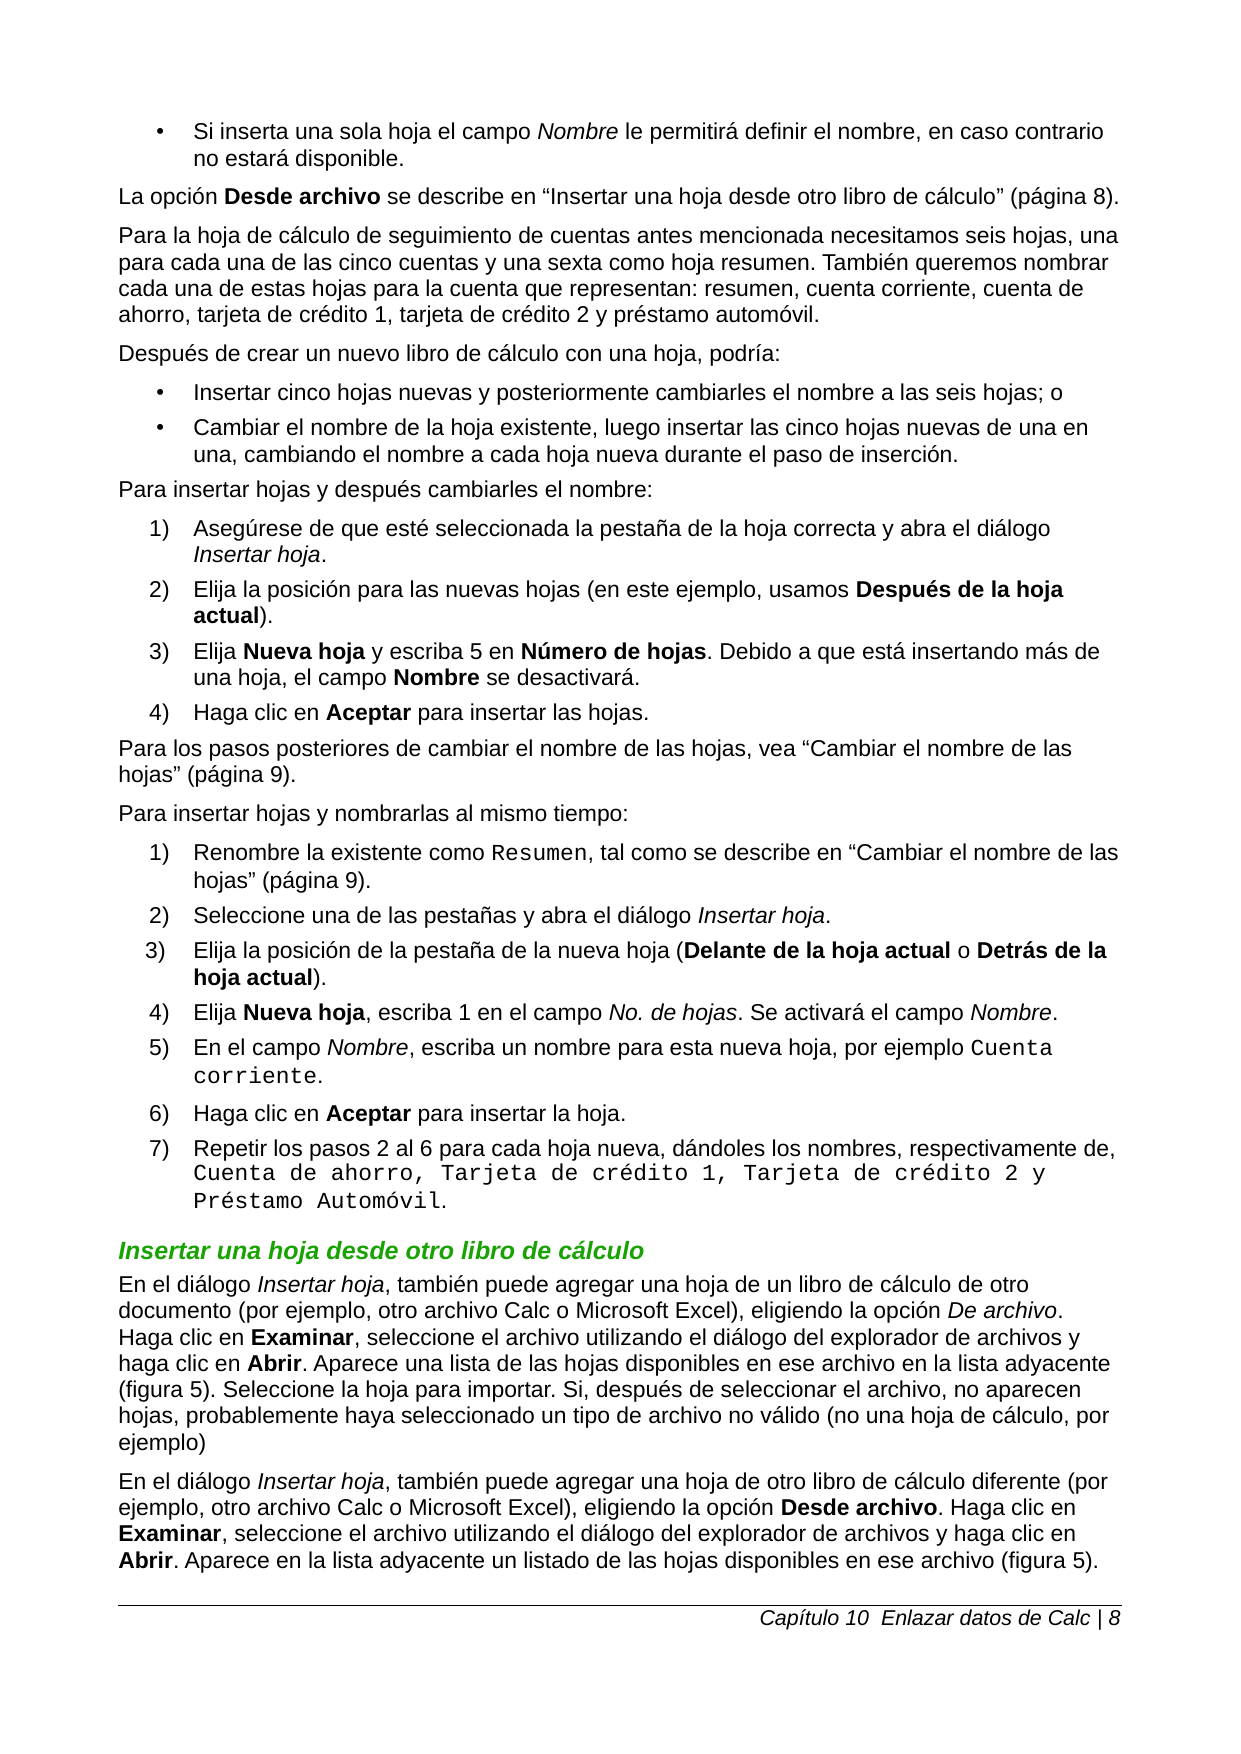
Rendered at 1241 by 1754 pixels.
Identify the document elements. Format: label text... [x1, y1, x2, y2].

text Después de crear un nuevo libro de cálculo con una hoja, podría: [118, 340, 1122, 366]
list Asegúrese de que esté seleccionada la pestaña de la hoja correcta y abra el diálogo Insertar hoja. [169, 514, 1122, 567]
list Cambiar el nombre de la hoja existente, luego insertar las cinco hojas nuevas de una en una, cambiando el nombre a cada hoja nueva durante el paso de inserción. [156, 414, 1122, 467]
list Elija la posición para las nuevas hojas (en este ejemplo, usamos Después de la hoja actual). [169, 576, 1122, 629]
list Repetir los pasos 2 al 6 para cada hoja nueva, dándoles los nombres, respectivamente de, Cuenta de ahorro, Tarjeta de crédito 1, Tarjeta de crédito 2 y Préstamo Automóvil. [169, 1135, 1122, 1215]
text La opción Desde archivo se describe en “Insertar una hoja desde otro libro de cálculo” (página 8). [118, 183, 1122, 210]
list Insertar cinco hojas nuevas y posteriormente cambiarles el nombre a las seis hojas; o [156, 379, 1122, 405]
list Renombre la existente como Resumen, tal como se describe en “Cambiar el nombre de las hojas” (página 9). [169, 838, 1122, 893]
list Para insertar hojas y después cambiarles el nombre: [118, 476, 1122, 502]
list Si inserta una sola hoja el campo Nombre le permitirá definir el nombre, en caso contrario no estará disponible. [156, 118, 1122, 171]
list Elija Nueva hoja y escriba 5 en Número de hojas. Debido a que está insertando más de una hoja, el campo Nombre se desactivará. [169, 638, 1122, 690]
text En el diálogo Insertar hoja, también puede agregar una hoja de un libro de cálculo de otro documento (por ejemplo, otro archivo Calc o Microsoft Excel), eligiendo la opción De archivo. Haga clic en Examinar, seleccione el archivo utilizando el diálogo del explorador de archivos y haga clic en Abrir. Aparece una lista de las hojas disponibles en ese archivo en la lista adyacente (figura 5). Seleccione la hoja para importar. Si, después de seleccionar el archivo, no aparecen hojas, probablemente haya seleccionado un tipo de archivo no válido (no una hoja de cálculo, por ejemplo) [118, 1271, 1122, 1455]
text Para la hoja de cálculo de seguimiento de cuentas antes mencionada necesitamos seis hojas, una para cada una de las cinco cuentas y una sexta como hoja resumen. También queremos nombrar cada una de estas hojas para la cuenta que representan: resumen, cuenta corriente, cuenta de ahorro, tarjeta de crédito 1, tarjeta de crédito 2 y préstamo automóvil. [118, 222, 1122, 328]
list Seleccione una de las pestañas y abra el diálogo Insertar hoja. [169, 902, 1122, 928]
list Haga clic en Aceptar para insertar la hoja. [169, 1099, 1122, 1126]
text En el diálogo Insertar hoja, también puede agregar una hoja de otro libro de cálculo diferente (por ejemplo, otro archivo Calc o Microsoft Excel), eligiendo la opción Desde archivo. Haga clic en Examinar, seleccione el archivo utilizando el diálogo del explorador de archivos y haga clic en Abrir. Aparece en la lista adyacente un listado de las hojas disponibles en ese archivo (figura 5). [118, 1468, 1122, 1573]
list Para insertar hojas y nombrarlas al mismo tiempo: [118, 800, 1122, 826]
subtitle Insertar una hoja desde otro libro de cálculo [118, 1236, 1122, 1265]
list Elija Nueva hoja, escriba 1 en el campo No. de hojas. Se activará el campo Nombre. [169, 999, 1122, 1025]
list En el campo Nombre, escriba un nombre para esta nueva hoja, por ejemplo Cuenta corriente. [169, 1034, 1122, 1091]
list Elija la posición de la pestaña de la nueva hoja (Delante de la hoja actual o Detrás de la hoja actual). [165, 937, 1122, 990]
list Haga clic en Aceptar para insertar las hojas. [169, 699, 1122, 726]
text Para los pasos posteriores de cambiar el nombre de las hojas, vea “Cambiar el nombre de las hojas” (página 9). [118, 734, 1122, 787]
